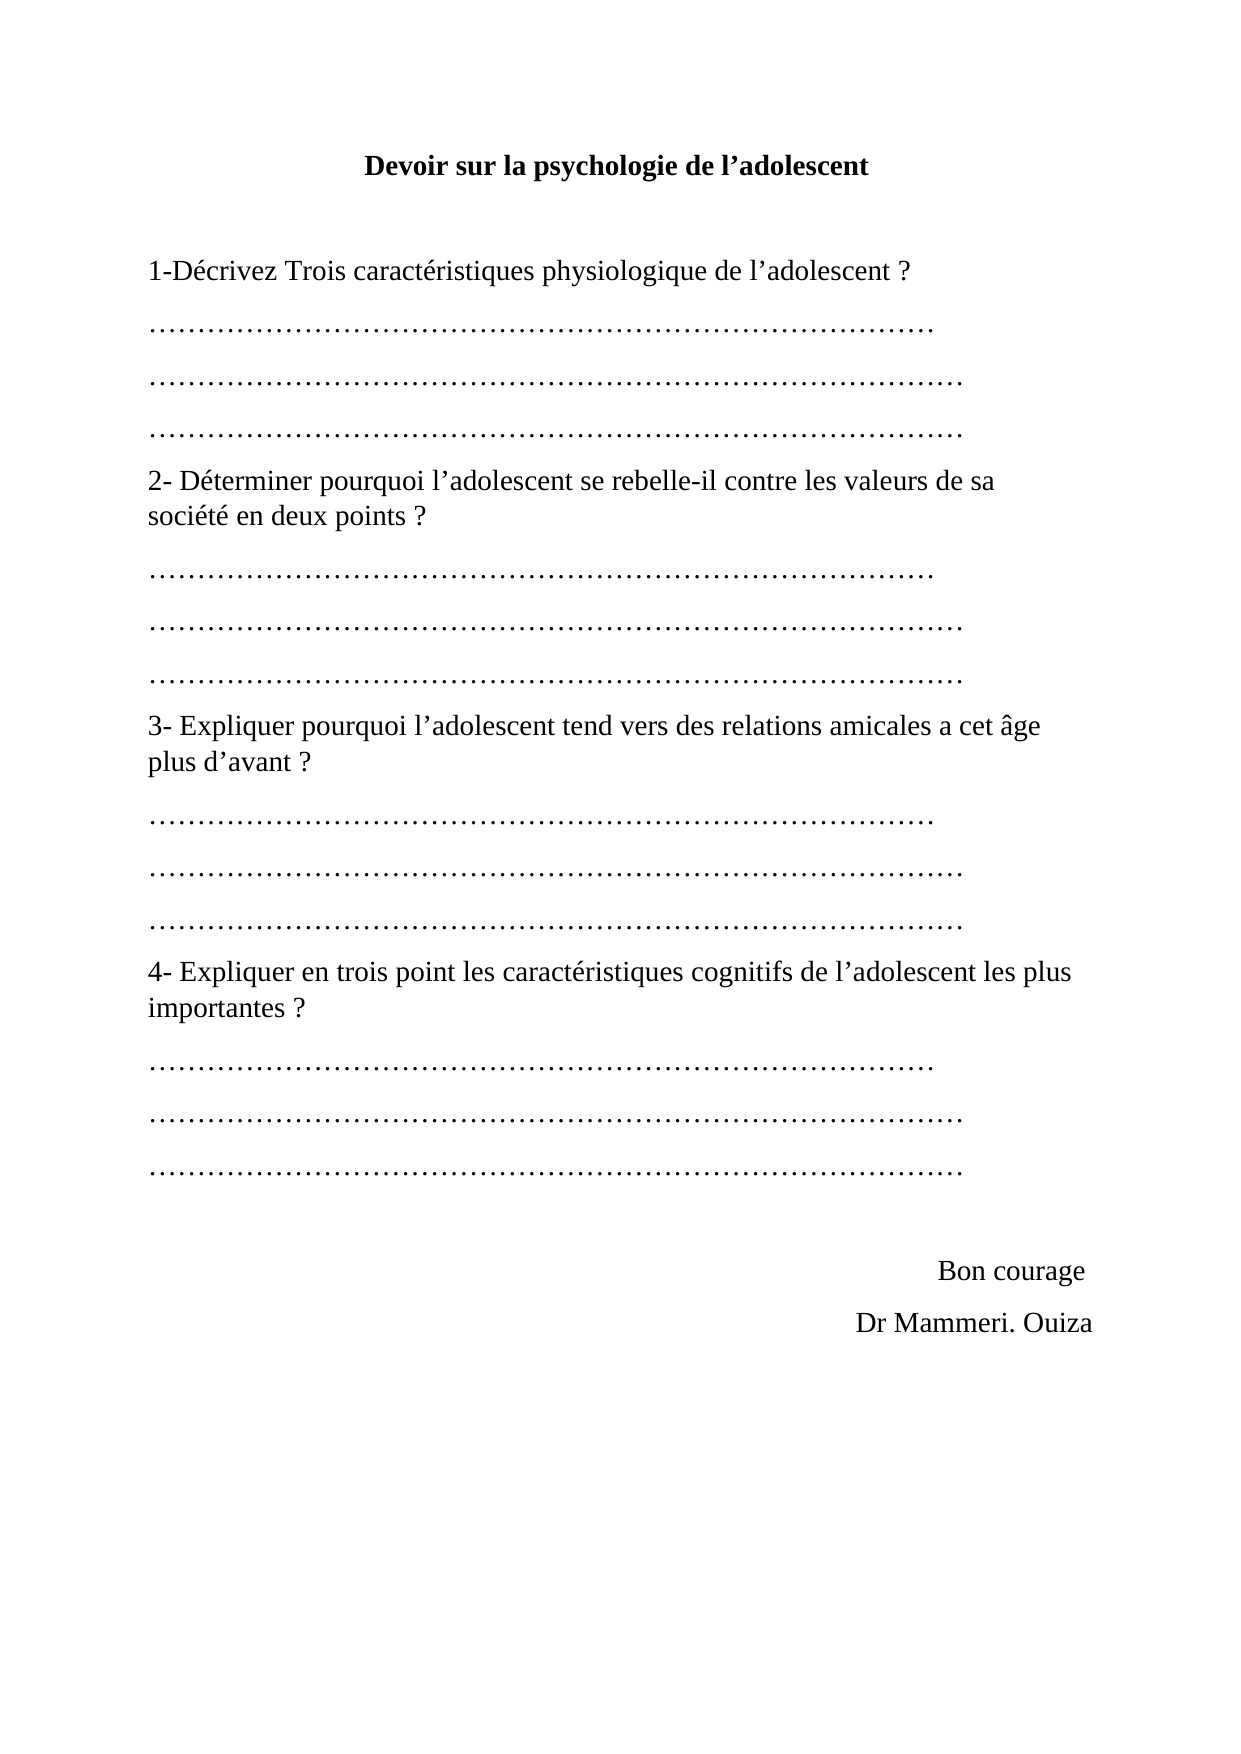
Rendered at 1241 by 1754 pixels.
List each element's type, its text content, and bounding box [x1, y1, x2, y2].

text ………………………………………………………………………… [148, 1095, 1093, 1129]
text Bon courage [148, 1253, 1093, 1286]
text ………………………………………………………………………… [148, 410, 1093, 444]
text ………………………………………………………………………… [148, 1148, 1093, 1181]
text 3- Expliquer pourquoi l’adolescent tend vers des relations amicales a cet âge plus d’avant ? [148, 708, 1093, 778]
text ……………………………………………………………………… [148, 797, 1093, 830]
text ………………………………………………………………………… [148, 656, 1093, 689]
text 4- Expliquer en trois point les caractéristiques cognitifs de l’adolescent les plus importantes ? [148, 954, 1093, 1024]
text ……………………………………………………………………… [148, 551, 1093, 584]
text Dr Mammeri. Ouiza [148, 1305, 1093, 1339]
text 2- Déterminer pourquoi l’adolescent se rebelle-il contre les valeurs de sa société en deux points ? [148, 463, 1093, 532]
text ………………………………………………………………………… [148, 358, 1093, 391]
text 1-Décrivez Trois caractéristiques physiologique de l’adolescent ? [148, 253, 1093, 286]
text ………………………………………………………………………… [148, 603, 1093, 637]
text ……………………………………………………………………… [148, 305, 1093, 339]
text Devoir sur la psychologie de l’adolescent [148, 148, 1093, 181]
text ………………………………………………………………………… [148, 902, 1093, 935]
text ……………………………………………………………………… [148, 1043, 1093, 1076]
text ………………………………………………………………………… [148, 849, 1093, 883]
